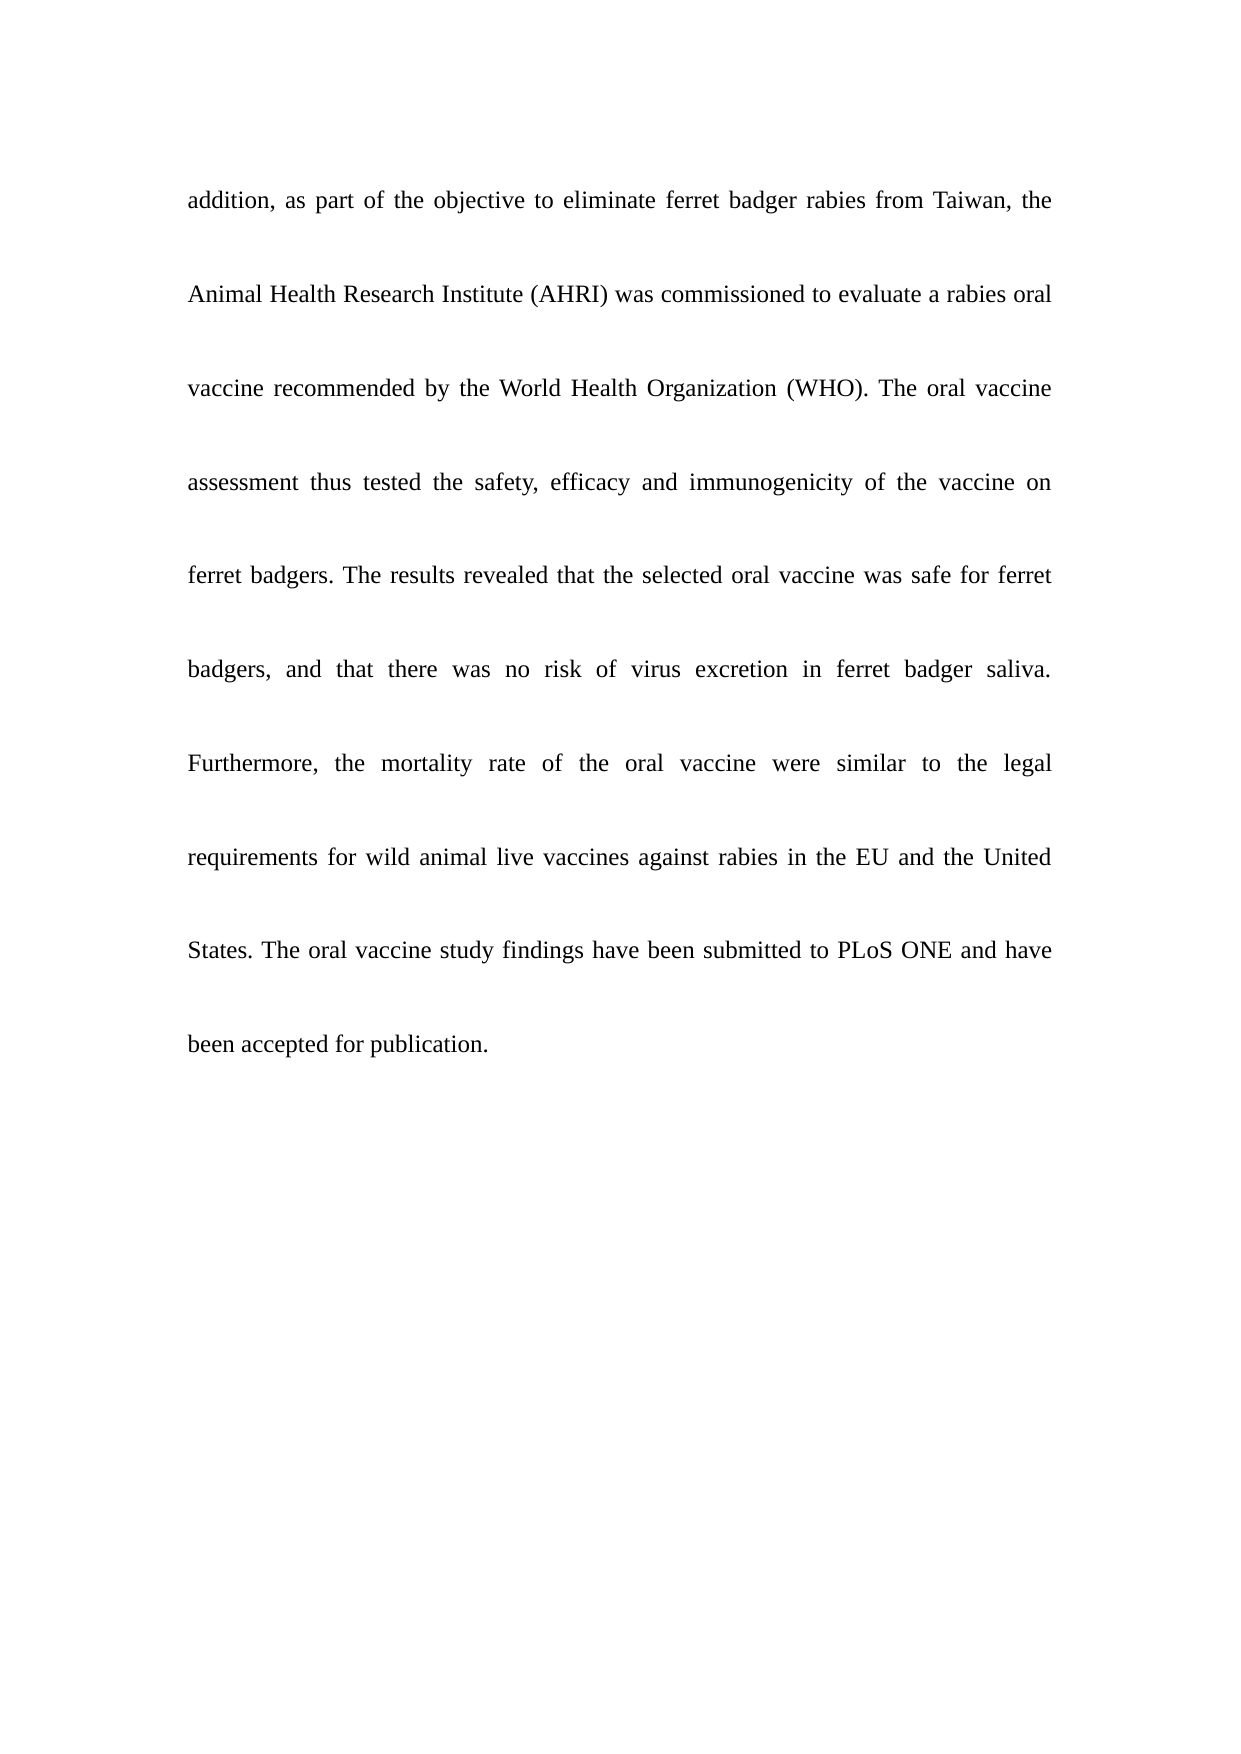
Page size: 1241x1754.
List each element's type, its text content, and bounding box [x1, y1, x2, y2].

text addition, as part of the objective to eliminate ferret badger rabies from Taiwan, the Animal Health Research Institute (AHRI) was commissioned to evaluate a rabies oral vaccine recommended by the World Health Organization (WHO). The oral vaccine assessment thus tested the safety, efficacy and immunogenicity of the vaccine on ferret badgers. The results revealed that the selected oral vaccine was safe for ferret badgers, and that there was no risk of virus excretion in ferret badger saliva. Furthermore, the mortality rate of the oral vaccine were similar to the legal requirements for wild animal live vaccines against rabies in the EU and the United States. The oral vaccine study findings have been submitted to PLoS ONE and have been accepted for publication. [187, 158, 1053, 1064]
